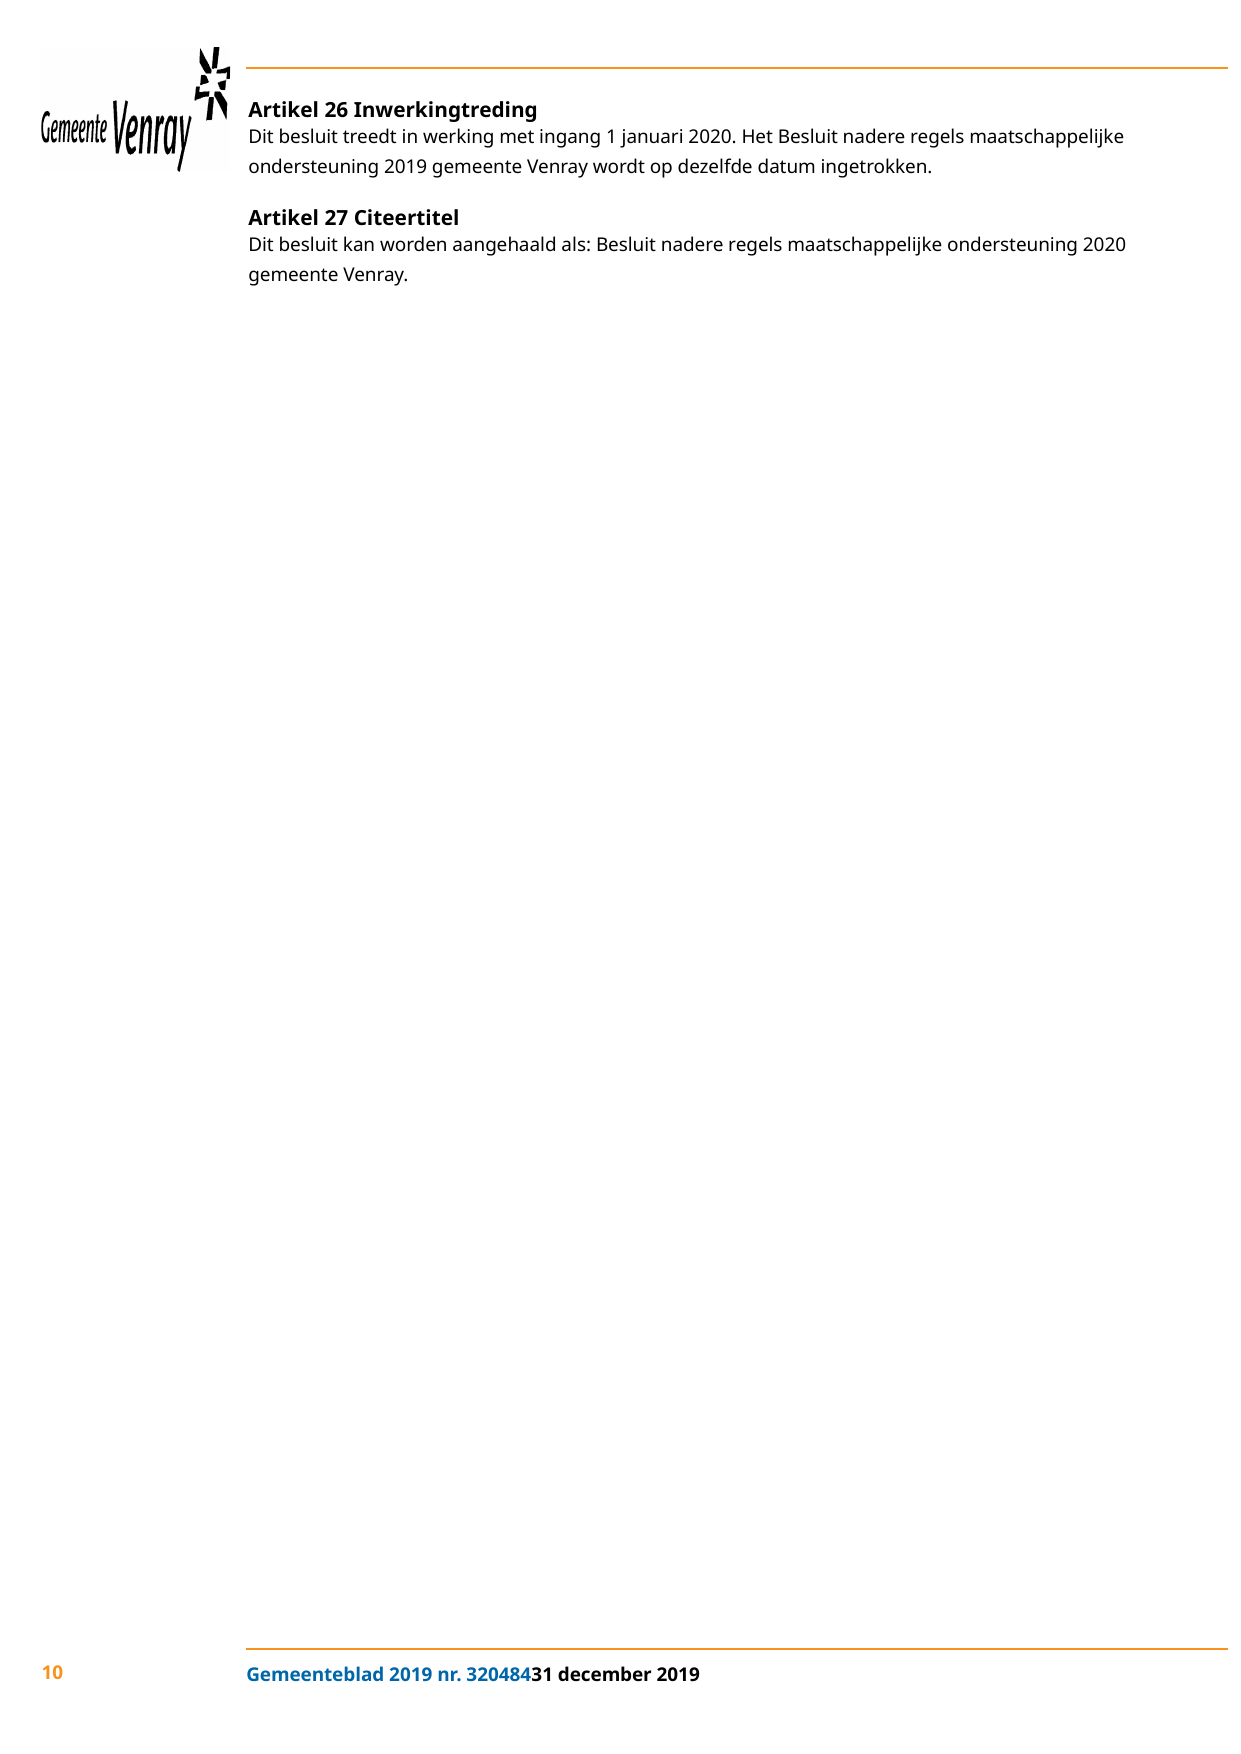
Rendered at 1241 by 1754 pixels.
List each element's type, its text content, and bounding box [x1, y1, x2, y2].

text Artikel 26 Inwerkingtreding [248, 95, 1152, 123]
text Artikel 27 Citeertitel [248, 203, 1152, 232]
picture [41, 47, 231, 172]
text Dit besluit kan worden aangehaald als: Besluit nadere regels maatschappelijke ondersteuning 2020 gemeente Venray. [248, 232, 1152, 287]
text Dit besluit treedt in werking met ingang 1 januari 2020. Het Besluit nadere regels maatschappelijke ondersteuning 2019 gemeente Venray wordt op dezelfde datum ingetrokken. [248, 123, 1152, 178]
